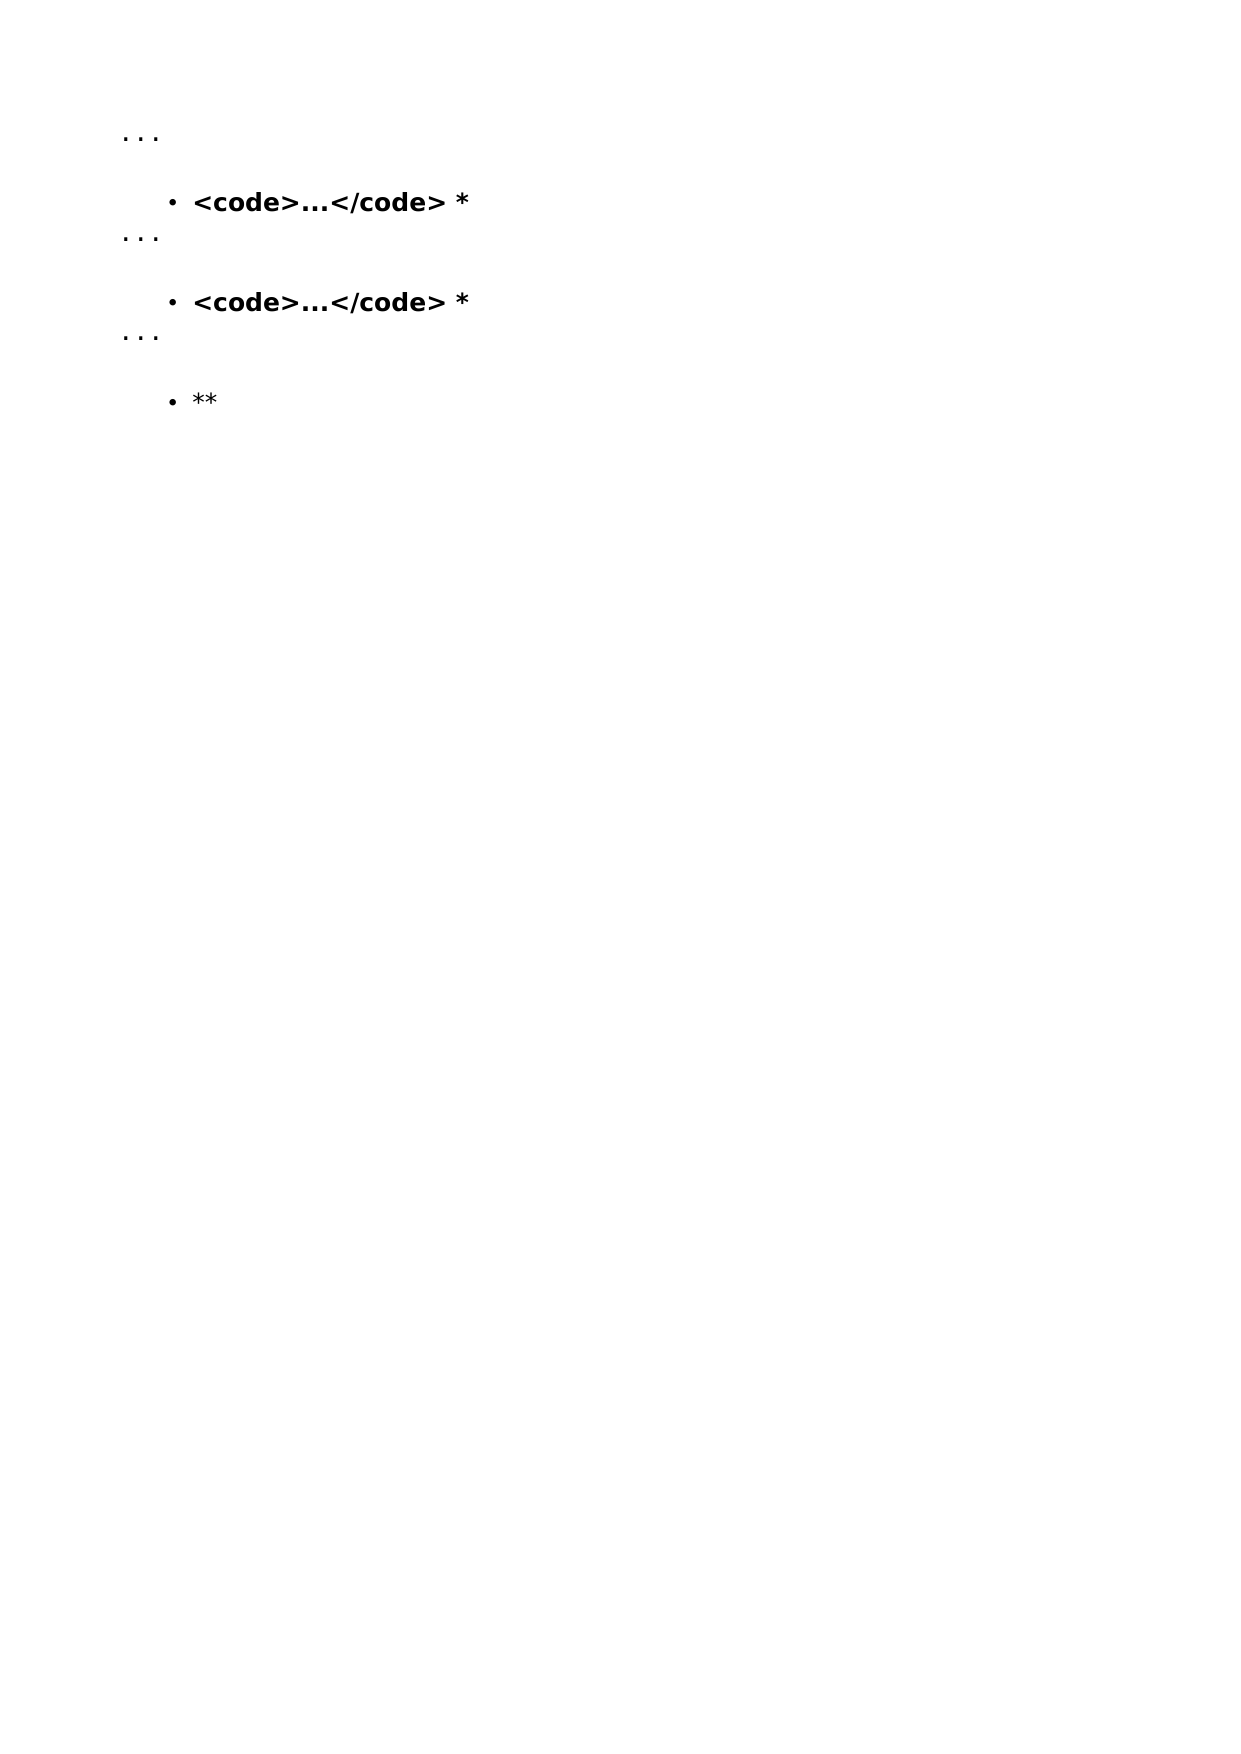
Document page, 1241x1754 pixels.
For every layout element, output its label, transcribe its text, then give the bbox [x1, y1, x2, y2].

text ... [118, 118, 1122, 147]
list <code>...</code> * [177, 288, 1122, 317]
text ... [118, 218, 1122, 247]
list ** [177, 388, 1122, 417]
list <code>...</code> * [177, 188, 1122, 218]
text ... [118, 317, 1122, 346]
